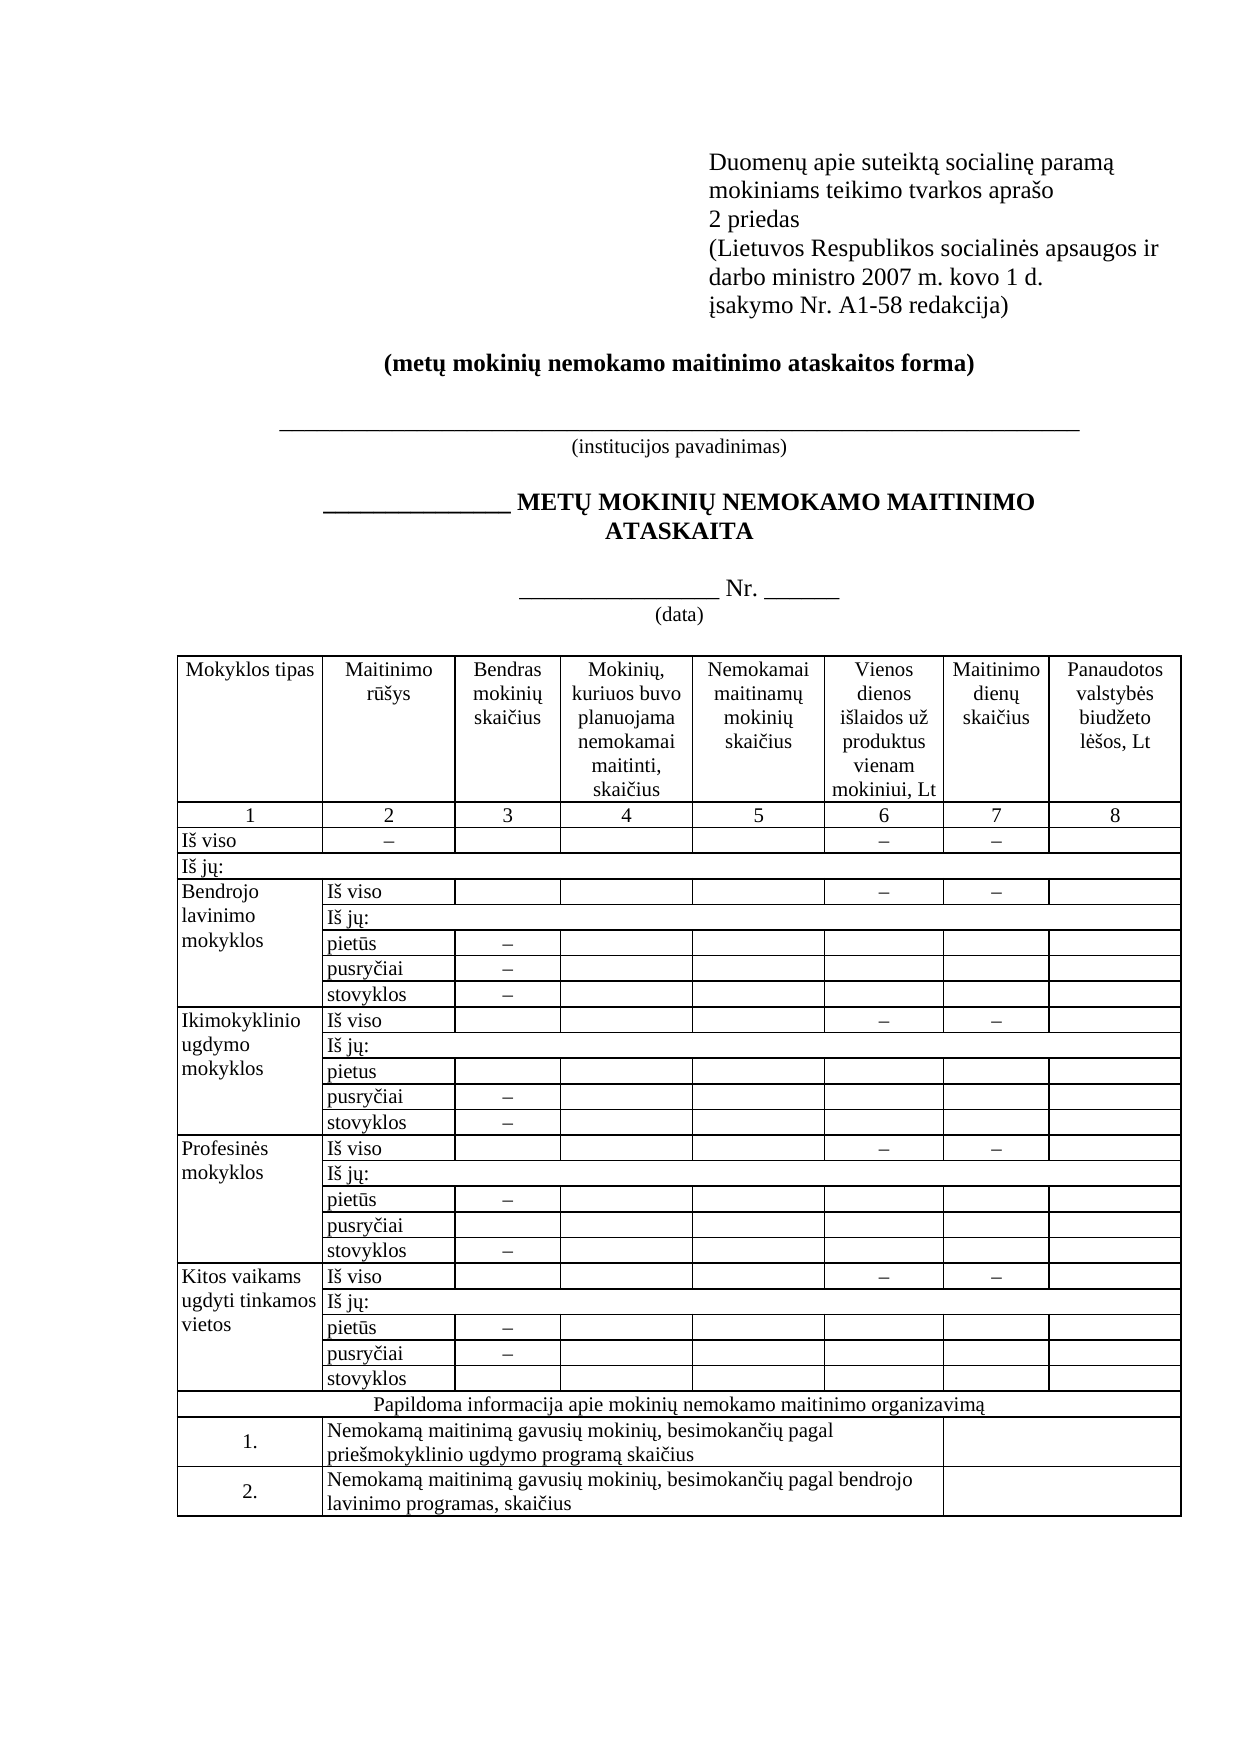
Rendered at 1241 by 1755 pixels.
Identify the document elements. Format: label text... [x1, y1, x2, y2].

text mokiniams teikimo tvarkos aprašo [177, 176, 1181, 204]
table_cell [693, 982, 697, 1006]
table_cell Bendrojo lavinimo mokyklos [178, 880, 322, 1006]
table_cell [939, 1187, 943, 1211]
table_cell [556, 880, 560, 903]
table_cell [820, 931, 824, 955]
table_cell [939, 1238, 943, 1262]
table_cell 4 [688, 803, 692, 827]
table_cell [939, 956, 943, 980]
table_cell [693, 1008, 697, 1032]
table_cell 3 [556, 803, 560, 827]
table_cell [825, 1238, 829, 1262]
table_cell [688, 1341, 692, 1365]
table_header Nemokamai maitinamų mokinių skaičius [693, 657, 824, 801]
table_cell [688, 982, 692, 1006]
table_cell [688, 956, 692, 980]
table_cell [825, 956, 829, 980]
table_cell – [556, 1238, 560, 1262]
table_cell [556, 1136, 560, 1160]
table_cell [693, 1264, 697, 1288]
table_cell [820, 1366, 824, 1390]
table_cell [693, 1187, 697, 1211]
table_cell [825, 1110, 829, 1134]
table_cell [693, 880, 697, 903]
text ________________ Nr. ______ [177, 573, 1181, 602]
table_cell 2 [323, 803, 327, 827]
table_header Maitinimo rūšys [323, 657, 454, 801]
table_cell [688, 1136, 692, 1160]
table_cell [688, 1238, 692, 1262]
text 2 priedas [177, 204, 1181, 233]
table_cell [825, 1213, 829, 1237]
table_cell [820, 828, 824, 852]
table_cell – [939, 828, 943, 852]
table_cell [939, 931, 943, 955]
table_cell [693, 1085, 697, 1108]
text (metų mokinių nemokamo maitinimo ataskaitos forma) [177, 348, 1181, 377]
table_cell – [323, 828, 327, 852]
table_cell [825, 1366, 829, 1390]
table_cell [693, 1341, 697, 1365]
text _______________ METŲ MOKINIŲ NEMOKAMO MAITINIMO [177, 487, 1181, 516]
table_cell [693, 828, 697, 852]
table_cell [825, 1085, 829, 1108]
table_cell – [456, 1341, 560, 1365]
table_cell [688, 1085, 692, 1108]
table_cell – [456, 956, 560, 980]
table_cell [556, 1366, 560, 1390]
table_cell [693, 931, 697, 955]
table_cell – [456, 982, 560, 1006]
table_cell [688, 1315, 692, 1339]
table_header Maitinimo dienų skaičius [944, 657, 1048, 801]
table_cell [825, 1341, 829, 1365]
table_cell [688, 1213, 692, 1237]
table_cell [939, 1110, 943, 1134]
table_cell [688, 1110, 692, 1134]
table_cell [693, 956, 697, 980]
table_cell [820, 1085, 824, 1108]
table_cell [820, 1264, 824, 1288]
table_cell – [939, 1136, 943, 1160]
table_cell [556, 1008, 560, 1032]
table_cell [820, 956, 824, 980]
table_cell [820, 1059, 824, 1083]
table_cell – [825, 1136, 829, 1160]
table_cell – [825, 1008, 829, 1032]
table_cell [693, 1238, 697, 1262]
table_cell [939, 1213, 943, 1237]
table_cell – [939, 1008, 943, 1032]
text ATASKAITA [177, 516, 1181, 545]
table_cell [688, 1059, 692, 1083]
table_cell [939, 1059, 943, 1083]
text įsakymo Nr. A1-58 redakcija) [177, 291, 1181, 319]
table_cell [944, 1467, 1180, 1515]
table_header Mokyklos tipas [178, 657, 322, 801]
table_cell [939, 1315, 943, 1339]
table_cell [820, 1187, 824, 1211]
table_cell [556, 1264, 560, 1288]
table_cell [693, 1110, 697, 1134]
table_cell [820, 1213, 824, 1237]
text (data) [177, 602, 1181, 626]
table_cell [939, 1366, 943, 1390]
table_cell 5 [693, 803, 697, 827]
table_cell [820, 1238, 824, 1262]
table_cell [820, 1136, 824, 1160]
table_cell [693, 1213, 697, 1237]
table_cell Ikimokyklinio ugdymo mokyklos [178, 1008, 322, 1134]
table_cell [825, 982, 829, 1006]
table_cell – [456, 931, 560, 955]
table_cell [556, 1213, 560, 1237]
table_cell 5 [820, 803, 824, 827]
table_cell Kitos vaikams ugdyti tinkamos vietos [178, 1264, 322, 1390]
table_cell – [825, 1264, 829, 1288]
table_cell [688, 828, 692, 852]
table_cell [688, 1264, 692, 1288]
table_cell – [825, 828, 829, 852]
table_cell [688, 1366, 692, 1390]
table_cell – [939, 880, 943, 903]
text (institucijos pavadinimas) [177, 434, 1181, 458]
table_cell – [456, 1315, 560, 1339]
table_cell [820, 1315, 824, 1339]
table_cell [693, 1366, 697, 1390]
table_header Panaudotos valstybės biudžeto lėšos, Lt [1050, 657, 1180, 801]
table_cell [820, 880, 824, 903]
table_cell [939, 1085, 943, 1108]
table_cell – [939, 1264, 943, 1288]
table_cell 2. [178, 1467, 322, 1515]
table_cell [688, 880, 692, 903]
table_cell [693, 1059, 697, 1083]
table_cell 1. [178, 1418, 322, 1466]
table_cell 6 [939, 803, 943, 827]
text (Lietuvos Respublikos socialinės apsaugos ir [177, 233, 1181, 262]
table_cell [693, 1315, 697, 1339]
table_cell [825, 1187, 829, 1211]
table_cell [944, 1418, 1180, 1466]
table_cell [820, 1341, 824, 1365]
table_cell [820, 1110, 824, 1134]
table_cell [820, 1008, 824, 1032]
table_cell – [556, 1187, 560, 1211]
table_cell [939, 982, 943, 1006]
table_cell [688, 1187, 692, 1211]
table_cell – [456, 1085, 560, 1108]
table_cell [688, 1008, 692, 1032]
table_cell [693, 1136, 697, 1160]
table_cell [556, 1059, 560, 1083]
text darbo ministro 2007 m. kovo 1 d. [177, 262, 1181, 291]
table_cell [939, 1341, 943, 1365]
table_cell [688, 931, 692, 955]
table_cell Profesinės mokyklos [178, 1136, 322, 1262]
table_cell [825, 1315, 829, 1339]
table_header Bendras mokinių skaičius [456, 657, 560, 801]
table_cell – [456, 1110, 560, 1134]
table_cell – [825, 880, 829, 903]
table_cell [556, 828, 560, 852]
table_cell [825, 931, 829, 955]
table_cell [820, 982, 824, 1006]
table_cell 1 [318, 803, 322, 827]
table_cell 6 [825, 803, 829, 827]
text ________________________________________________________________ [177, 406, 1181, 434]
table_cell [825, 1059, 829, 1083]
text Duomenų apie suteiktą socialinę paramą [177, 147, 1181, 176]
